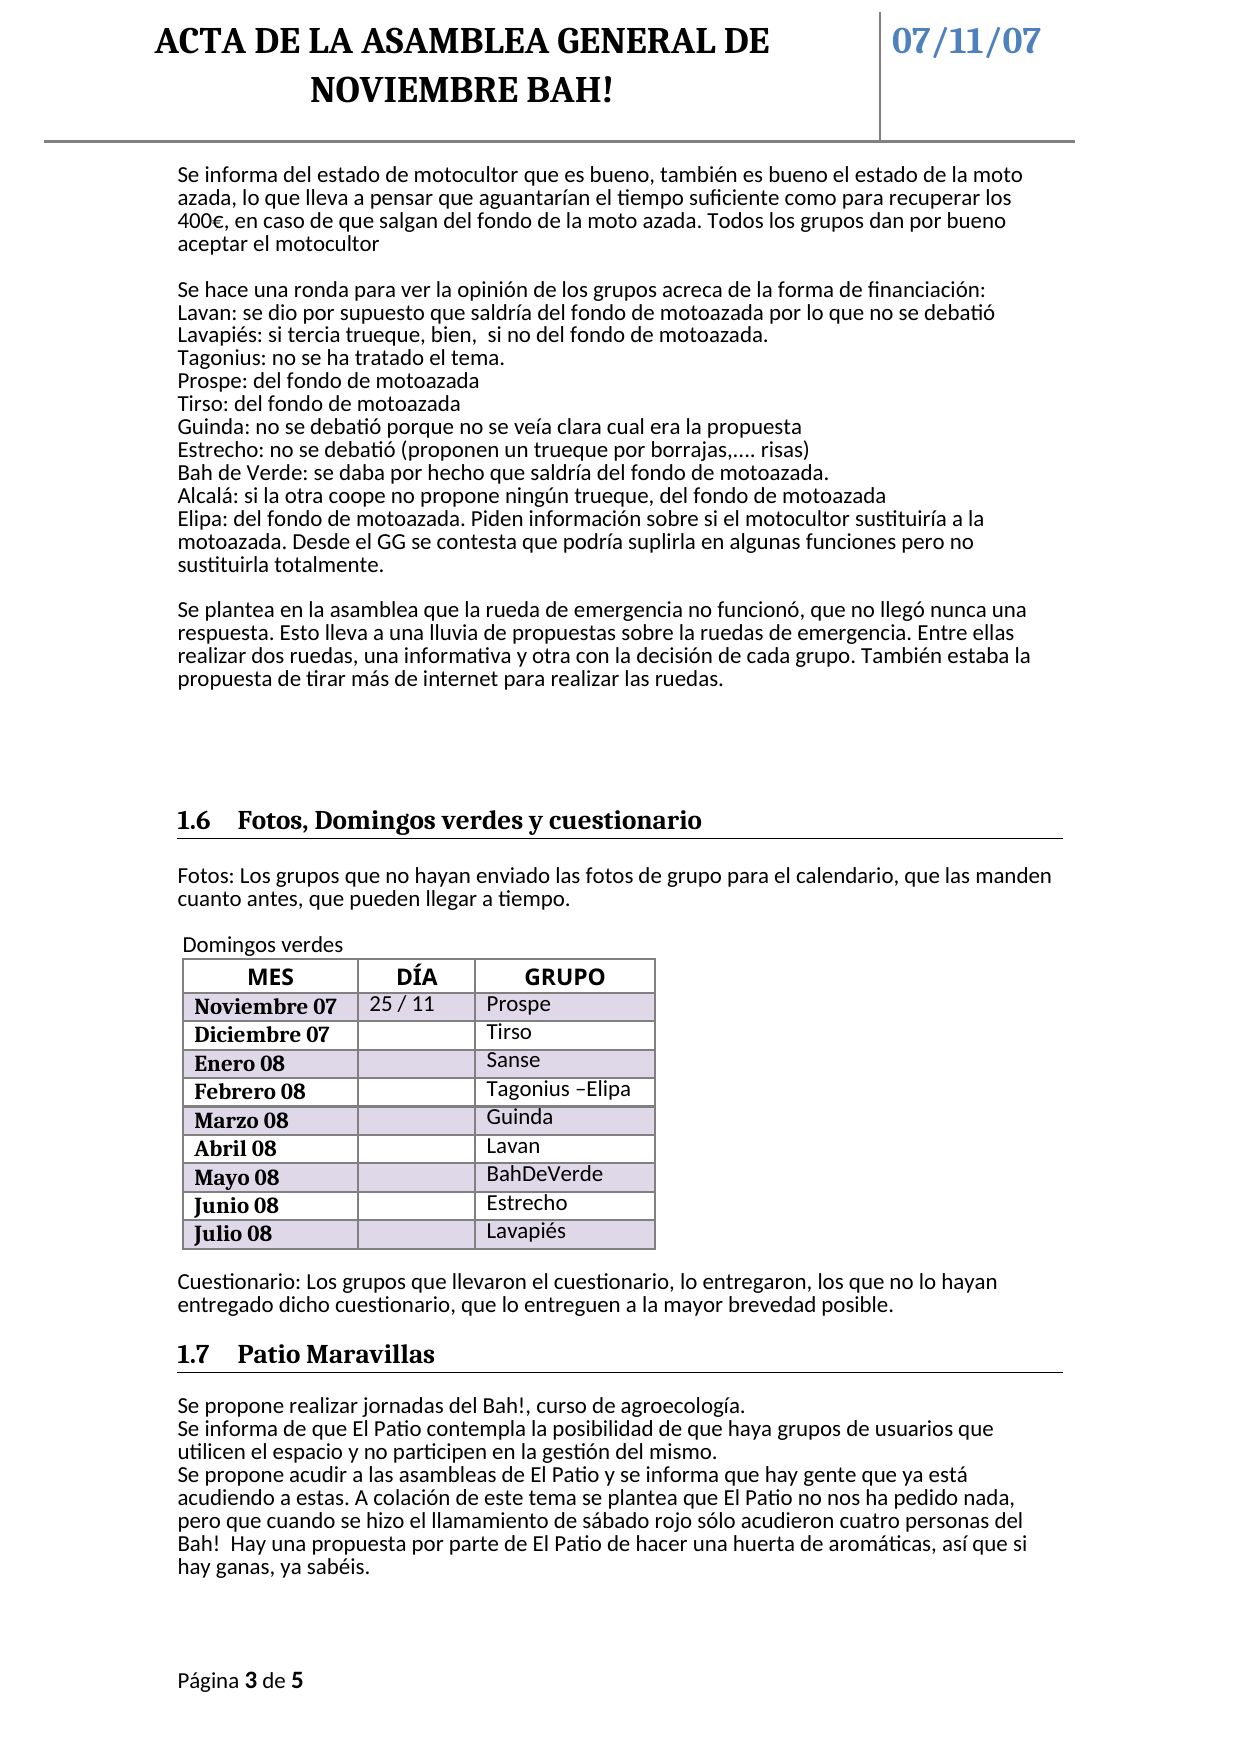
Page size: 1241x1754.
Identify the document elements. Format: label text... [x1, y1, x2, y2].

table_header GRUPO [476, 960, 654, 992]
table_cell Julio 08 [184, 1221, 357, 1248]
table_cell [359, 1079, 474, 1105]
text Cuestionario: Los grupos que llevaron el cuestionario, lo entregaron, los que no lo hayan entregado dicho cuestionario, que lo entreguen a la mayor brevedad posible. [177, 1273, 1063, 1318]
table_cell Estrecho [476, 1193, 654, 1219]
text Fotos: Los grupos que no hayan enviado las fotos de grupo para el calendario, que las manden cuanto antes, que pueden llegar a tiempo. [177, 867, 1063, 912]
text Tirso: del fondo de motoazada [177, 394, 1063, 417]
text Lavapiés: si tercia trueque, bien, si no del fondo de motoazada. [177, 326, 1063, 349]
table_cell [359, 1136, 474, 1162]
table_header MES [184, 960, 357, 992]
text Bah de Verde: se daba por hecho que saldría del fondo de motoazada. [177, 463, 1063, 486]
table_cell Mayo 08 [184, 1164, 357, 1191]
table_cell Abril 08 [184, 1136, 357, 1162]
text Alcalá: si la otra coope no propone ningún trueque, del fondo de motoazada [177, 486, 1063, 509]
table_cell Diciembre 07 [184, 1022, 357, 1048]
table_cell Febrero 08 [184, 1079, 357, 1105]
text Se hace una ronda para ver la opinión de los grupos acreca de la forma de financiación: [177, 280, 1063, 303]
table_cell Prospe [476, 994, 654, 1020]
text Guinda: no se debatió porque no se veía clara cual era la propuesta [177, 417, 1063, 440]
text Domingos verdes [177, 935, 1063, 958]
table_cell Lavan [476, 1136, 654, 1162]
table_cell [359, 1193, 474, 1219]
text Se propone realizar jornadas del Bah!, curso de agroecología. [177, 1396, 1063, 1419]
text Se informa del estado de motocultor que es bueno, también es bueno el estado de la moto azada, lo que lleva a pensar que aguantarían el tiempo suficiente como para recuperar los 400€, en caso de que salgan del fondo de la moto azada. Todos los grupos dan por bueno aceptar el motocultor [177, 165, 1063, 257]
table_cell [359, 1164, 474, 1191]
text Prospe: del fondo de motoazada [177, 372, 1063, 394]
text Se informa de que El Patio contempla la posibilidad de que haya grupos de usuarios que utilicen el espacio y no participen en la gestión del mismo. [177, 1419, 1063, 1465]
table_cell BahDeVerde [476, 1164, 654, 1191]
text Estrecho: no se debatió (proponen un trueque por borrajas,.... risas) [177, 440, 1063, 463]
table_header DÍA [359, 960, 474, 992]
table_cell Marzo 08 [184, 1108, 357, 1134]
table_cell Tirso [476, 1022, 654, 1048]
table_cell [359, 1108, 474, 1134]
table_cell Noviembre 07 [184, 994, 357, 1020]
table_cell Enero 08 [184, 1051, 357, 1077]
table_cell Sanse [476, 1051, 654, 1077]
subtitle Patio Maravillas [177, 1339, 1063, 1372]
text Elipa: del fondo de motoazada. Piden información sobre si el motocultor sustituiría a la motoazada. Desde el GG se contesta que podría suplirla en algunas funciones pero no sustituirla totalmente. [177, 509, 1063, 578]
table_cell Guinda [476, 1108, 654, 1134]
table_cell [359, 1221, 474, 1248]
subtitle Fotos, Domingos verdes y cuestionario [177, 805, 1063, 838]
text Se plantea en la asamblea que la rueda de emergencia no funcionó, que no llegó nunca una respuesta. Esto lleva a una lluvia de propuestas sobre la ruedas de emergencia. Entre ellas realizar dos ruedas, una informativa y otra con la decisión de cada grupo. También estaba la propuesta de tirar más de internet para realizar las ruedas. [177, 601, 1063, 692]
table_cell [359, 1051, 474, 1077]
text Se propone acudir a las asambleas de El Patio y se informa que hay gente que ya está acudiendo a estas. A colación de este tema se plantea que El Patio no nos ha pedido nada, pero que cuando se hizo el llamamiento de sábado rojo sólo acudieron cuatro personas del Bah! Hay una propuesta por parte de El Patio de hacer una huerta de aromáticas, así que si hay ganas, ya sabéis. [177, 1465, 1063, 1580]
table_cell [359, 1022, 474, 1048]
text Tagonius: no se ha tratado el tema. [177, 349, 1063, 372]
table_cell Junio 08 [184, 1193, 357, 1219]
table_cell 25 / 11 [359, 994, 474, 1020]
text Lavan: se dio por supuesto que saldría del fondo de motoazada por lo que no se debatió [177, 303, 1063, 326]
table_cell Tagonius –Elipa [476, 1079, 654, 1105]
table_cell Lavapiés [476, 1221, 654, 1248]
